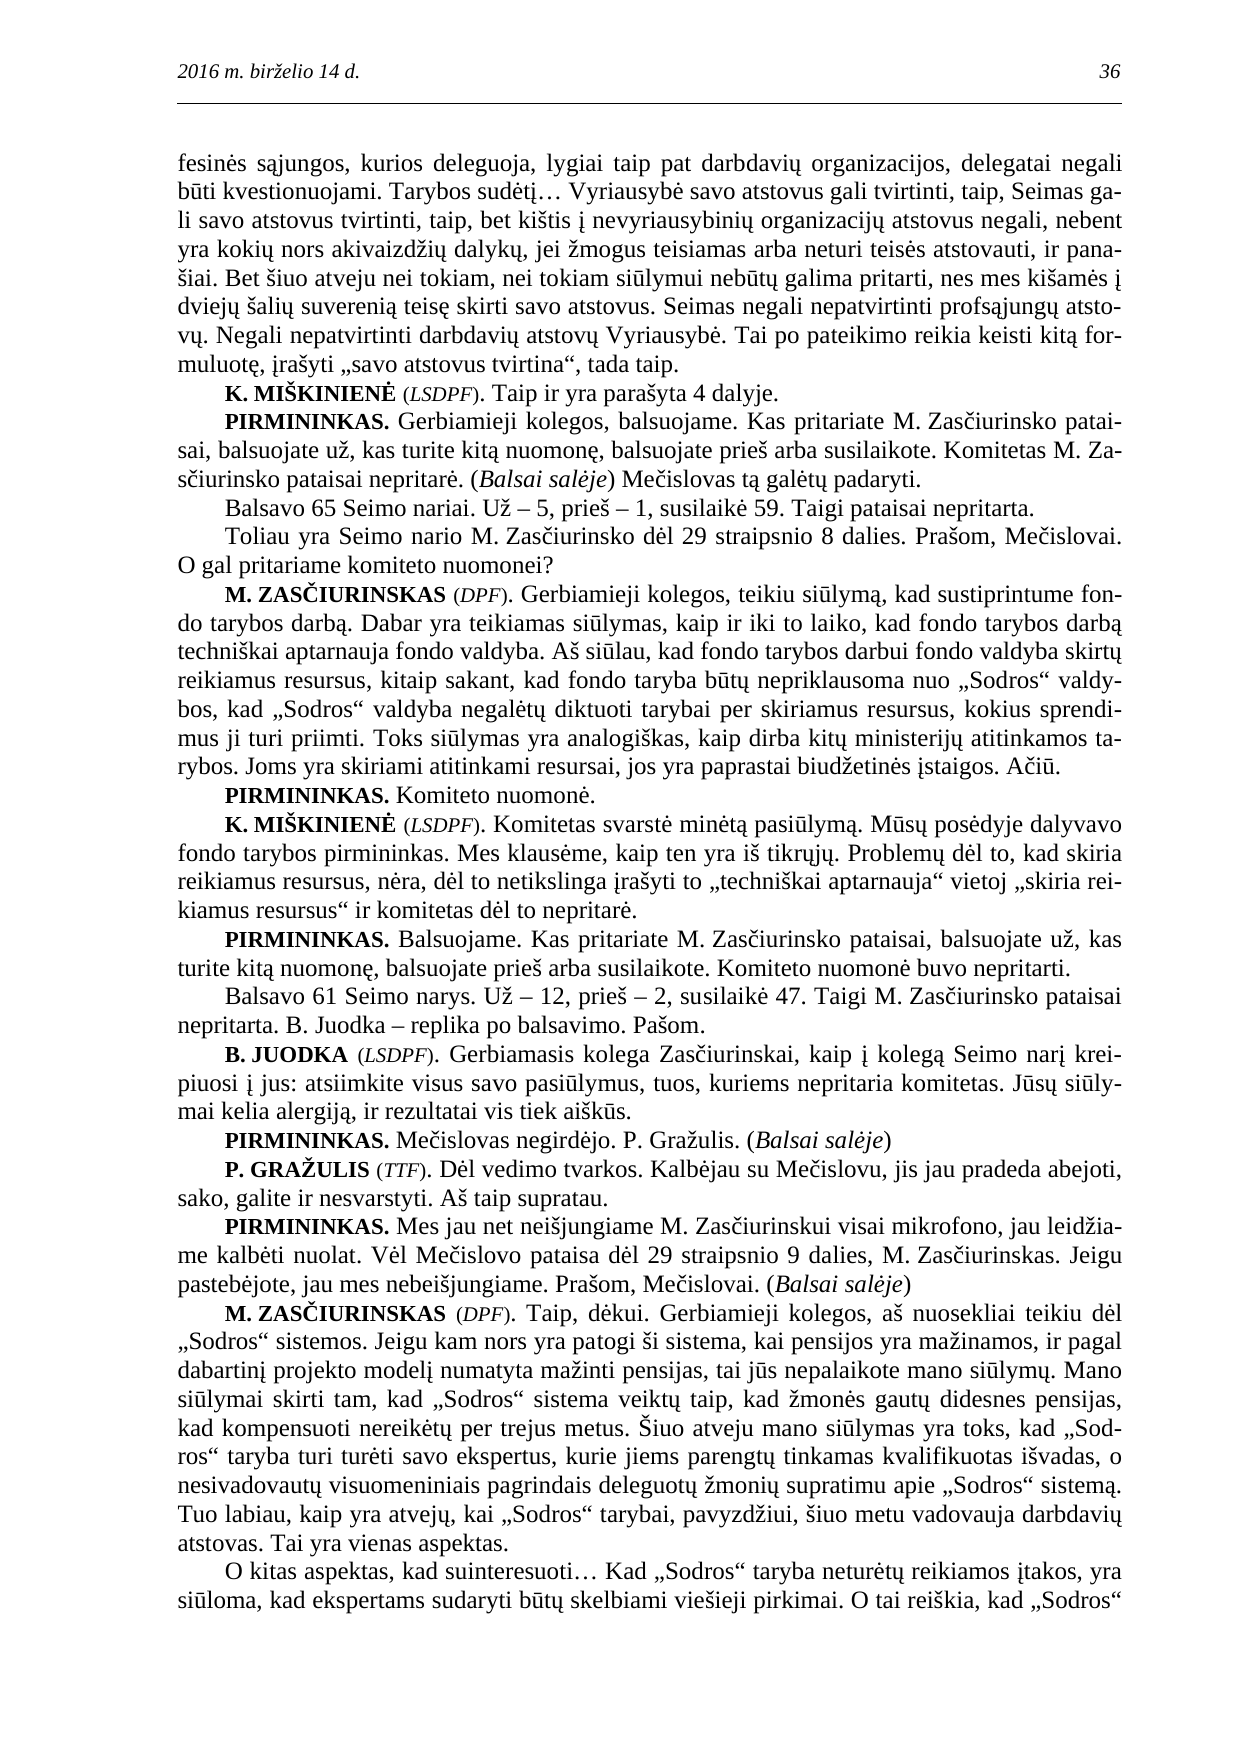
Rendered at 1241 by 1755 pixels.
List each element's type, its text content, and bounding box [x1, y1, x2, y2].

text P. GRAŽULIS (TTF). Dėl ve­di­mo tvar­kos. Kal­bė­jau su Me­čis­lo­vu, jis jau pra­de­da abe­jo­ti, sa­ko, ga­li­te ir ne­svars­ty­ti. Aš taip su­pra­tau. [177, 1154, 1122, 1211]
text Bal­sa­vo 61 Sei­mo na­rys. Už – 12, prieš – 2, su­si­lai­kė 47. Tai­gi M. Zas­čiu­rins­ko pa­tai­sai ne­pri­tar­ta. B. Juod­ka – re­pli­ka po bal­sa­vi­mo. Pa­šom. [177, 981, 1122, 1039]
text PIRMININKAS. Ger­bia­mie­ji ko­le­gos, bal­suo­ja­me. Kas pri­ta­ria­te M. Zas­čiu­rins­ko pa­tai­sai, bal­suo­ja­te už, kas tu­ri­te ki­tą nuo­mo­nę, bal­suo­ja­te prieš ar­ba su­si­lai­ko­te. Ko­mi­te­tas M. Za­s­čiu­rins­ko pa­tai­sai ne­pri­ta­rė. (Bal­sai sa­lė­je) Me­čis­lo­vas tą ga­lė­tų pa­da­ry­ti. [177, 406, 1122, 493]
text Bal­sa­vo 65 Sei­mo na­riai. Už – 5, prieš – 1, su­si­lai­kė 59. Tai­gi pa­tai­sai ne­pri­tar­ta. [177, 493, 1122, 521]
text K. MIŠKINIENĖ (LSDPF). Taip ir yra pa­ra­šy­ta 4 da­ly­je. [177, 378, 1122, 406]
text M. ZASČIURINSKAS (DPF). Taip, dė­kui. Ger­bia­mie­ji ko­le­gos, aš nuo­sek­liai tei­kiu dėl „Sod­ros“ sis­te­mos. Jei­gu kam nors yra pa­to­gi ši sis­te­ma, kai pen­si­jos yra ma­ži­na­mos, ir pa­gal da­bar­ti­nį pro­jek­to mo­de­lį nu­ma­ty­ta ma­žin­ti pen­si­jas, tai jūs ne­pa­lai­ko­te ma­no siū­ly­mų. Ma­no siū­ly­mai skir­ti tam, kad „Sod­ros“ sis­te­ma veik­tų taip, kad žmo­nės gau­tų di­des­nes pen­si­jas, kad kom­pen­suo­ti ne­rei­kė­tų per tre­jus me­tus. Šiuo at­ve­ju ma­no siū­ly­mas yra toks, kad „Sod­ros“ ta­ry­ba tu­ri tu­rė­ti sa­vo eks­per­tus, ku­rie jiems pa­reng­tų tin­ka­mas kva­li­fi­kuo­tas iš­va­das, o ne­si­va­do­vau­tų vi­suo­me­ni­niais pa­grin­dais de­le­guo­tų žmo­nių su­pra­ti­mu apie „Sod­ros“ sis­te­mą. Tuo la­biau, kaip yra at­ve­jų, kai „Sod­ros“ ta­ry­bai, pa­vyz­džiui, šiuo me­tu va­do­vau­ja darb­da­vių at­sto­vas. Tai yra vie­nas as­pek­tas. [177, 1298, 1122, 1556]
text PIRMININKAS. Bal­suo­ja­me. Kas pri­ta­ria­te M. Zas­čiu­rins­ko pa­tai­sai, bal­suo­ja­te už, kas tu­ri­te ki­tą nuo­mo­nę, bal­suo­ja­te prieš ar­ba su­si­lai­ko­te. Ko­mi­te­to nuo­mo­nė bu­vo ne­pri­tar­ti. [177, 924, 1122, 981]
text PIRMININKAS. Ko­mi­te­to nuo­mo­nė. [177, 780, 1122, 809]
text K. MIŠKINIENĖ (LSDPF). Ko­mi­te­tas svars­tė mi­nė­tą pa­siū­ly­mą. Mū­sų po­sė­dy­je da­ly­va­vo fon­do ta­ry­bos pir­mi­nin­kas. Mes klau­sė­me, kaip ten yra iš tik­rų­jų. Pro­ble­mų dėl to, kad skiria rei­kia­mus re­sur­sus, nė­ra, dėl to ne­tiks­lin­ga įra­šy­ti to „tech­niš­kai ap­tar­nau­ja“ vie­toj „ski­ria rei­kia­mus re­sur­sus“ ir ko­mi­te­tas dėl to ne­pri­ta­rė. [177, 809, 1122, 924]
text PIRMININKAS. Mes jau net ne­iš­jun­gia­me M. Zas­čiu­rins­kui vi­sai mik­ro­fo­no, jau lei­džia­me kal­bė­ti nuo­lat. Vėl Me­čis­lo­vo pa­tai­sa dėl 29 straips­nio 9 da­lies, M. Zas­čiu­rins­kas. Jei­gu pa­ste­bė­jo­te, jau mes ne­be­iš­jun­gia­me. Pra­šom, Me­čis­lo­vai. (Bal­sai sa­lė­je) [177, 1211, 1122, 1298]
text B. JUODKA (LSDPF). Ger­bia­ma­sis ko­le­ga Zas­čiu­rins­kai, kaip į ko­le­gą Sei­mo na­rį krei­piuo­si į jus: at­si­im­ki­te vi­sus sa­vo pa­siū­ly­mus, tuos, ku­riems ne­pri­ta­ria ko­mi­te­tas. Jū­sų siū­ly­mai ke­lia aler­gi­ją, ir re­zul­ta­tai vis tiek aiš­kūs. [177, 1039, 1122, 1125]
text O ki­tas as­pek­tas, kad su­in­te­re­suo­ti… Kad „Sod­ros“ ta­ry­ba ne­tu­rė­tų rei­kia­mos įta­kos, yra siū­lo­ma, kad eks­per­tams su­da­ry­ti bū­tų skel­bia­mi vie­šie­ji pir­ki­mai. O tai reiš­kia, kad „Sod­ros“ [177, 1556, 1122, 1614]
text PIRMININKAS. Me­čis­lo­vas ne­gir­dė­jo. P. Gra­žu­lis. (Bal­sai sa­lė­je) [177, 1125, 1122, 1154]
text To­liau yra Sei­mo na­rio M. Zas­čiu­rins­ko dėl 29 straips­nio 8 da­lies. Pra­šom, Me­čis­lo­vai. O gal pri­ta­ria­me ko­mi­te­to nuo­mo­nei? [177, 521, 1122, 579]
text M. ZASČIURINSKAS (DPF). Ger­bia­mie­ji ko­le­gos, tei­kiu siū­ly­mą, kad su­stip­rin­tu­me fon­do ta­ry­bos dar­bą. Da­bar yra tei­kia­mas siū­ly­mas, kaip ir iki to lai­ko, kad fon­do ta­ry­bos dar­bą tech­niš­kai ap­tar­nau­ja fon­do val­dy­ba. Aš siū­lau, kad fon­do ta­ry­bos dar­bui fon­do val­dy­ba skir­tų rei­kia­mus re­sur­sus, ki­taip sa­kant, kad fon­do ta­ry­ba bū­tų ne­pri­klau­so­ma nuo „Sod­ros“ val­dy­bos, kad „Sod­ros“ val­dy­ba ne­ga­lė­tų dik­tuo­ti ta­ry­bai per ski­ria­mus re­sur­sus, ko­kius spren­di­mus ji tu­ri pri­im­ti. Toks siū­ly­mas yra ana­lo­giš­kas, kaip dir­ba ki­tų mi­nis­te­ri­jų ati­tin­ka­mos ta­ry­bos. Joms yra ski­ria­mi ati­tin­ka­mi re­sur­sai, jos yra pa­pras­tai biu­dže­ti­nės įstai­gos. Ačiū. [177, 579, 1122, 780]
text fe­si­nės są­jun­gos, ku­rios de­le­guo­ja, ly­giai taip pat darb­da­vių or­ga­ni­za­ci­jos, de­le­ga­tai ne­ga­li bū­ti kves­tio­nuo­ja­mi. Ta­ry­bos su­dė­tį… Vy­riau­sy­bė sa­vo at­sto­vus ga­li tvir­tin­ti, taip, Sei­mas ga­li sa­vo at­sto­vus tvir­tin­ti, taip, bet kiš­tis į ne­vy­riau­sy­bi­nių or­ga­ni­za­ci­jų at­sto­vus ne­ga­li, ne­bent yra ko­kių nors aki­vaiz­džių da­ly­kų, jei žmo­gus tei­sia­mas ar­ba ne­tu­ri tei­sės at­sto­vau­ti, ir pa­na­šiai. Bet šiuo at­ve­ju nei to­kiam, nei to­kiam siū­ly­mui ­nebū­tų ga­li­ma pri­tar­ti, nes mes ki­ša­mės į dvie­jų ša­lių su­ve­re­nią tei­sę skir­ti sa­vo at­sto­vus. Sei­mas ne­ga­li ne­pa­tvir­tin­ti prof­są­jun­gų at­sto­vų. Ne­ga­li ne­pa­tvir­tin­ti darb­da­vių at­sto­vų Vy­riau­sy­bė. Tai po pa­tei­ki­mo rei­kia keis­ti ki­tą for­mu­luo­tę, įra­šy­ti „sa­vo at­sto­vus tvir­ti­na“, ta­da taip. [177, 148, 1122, 378]
